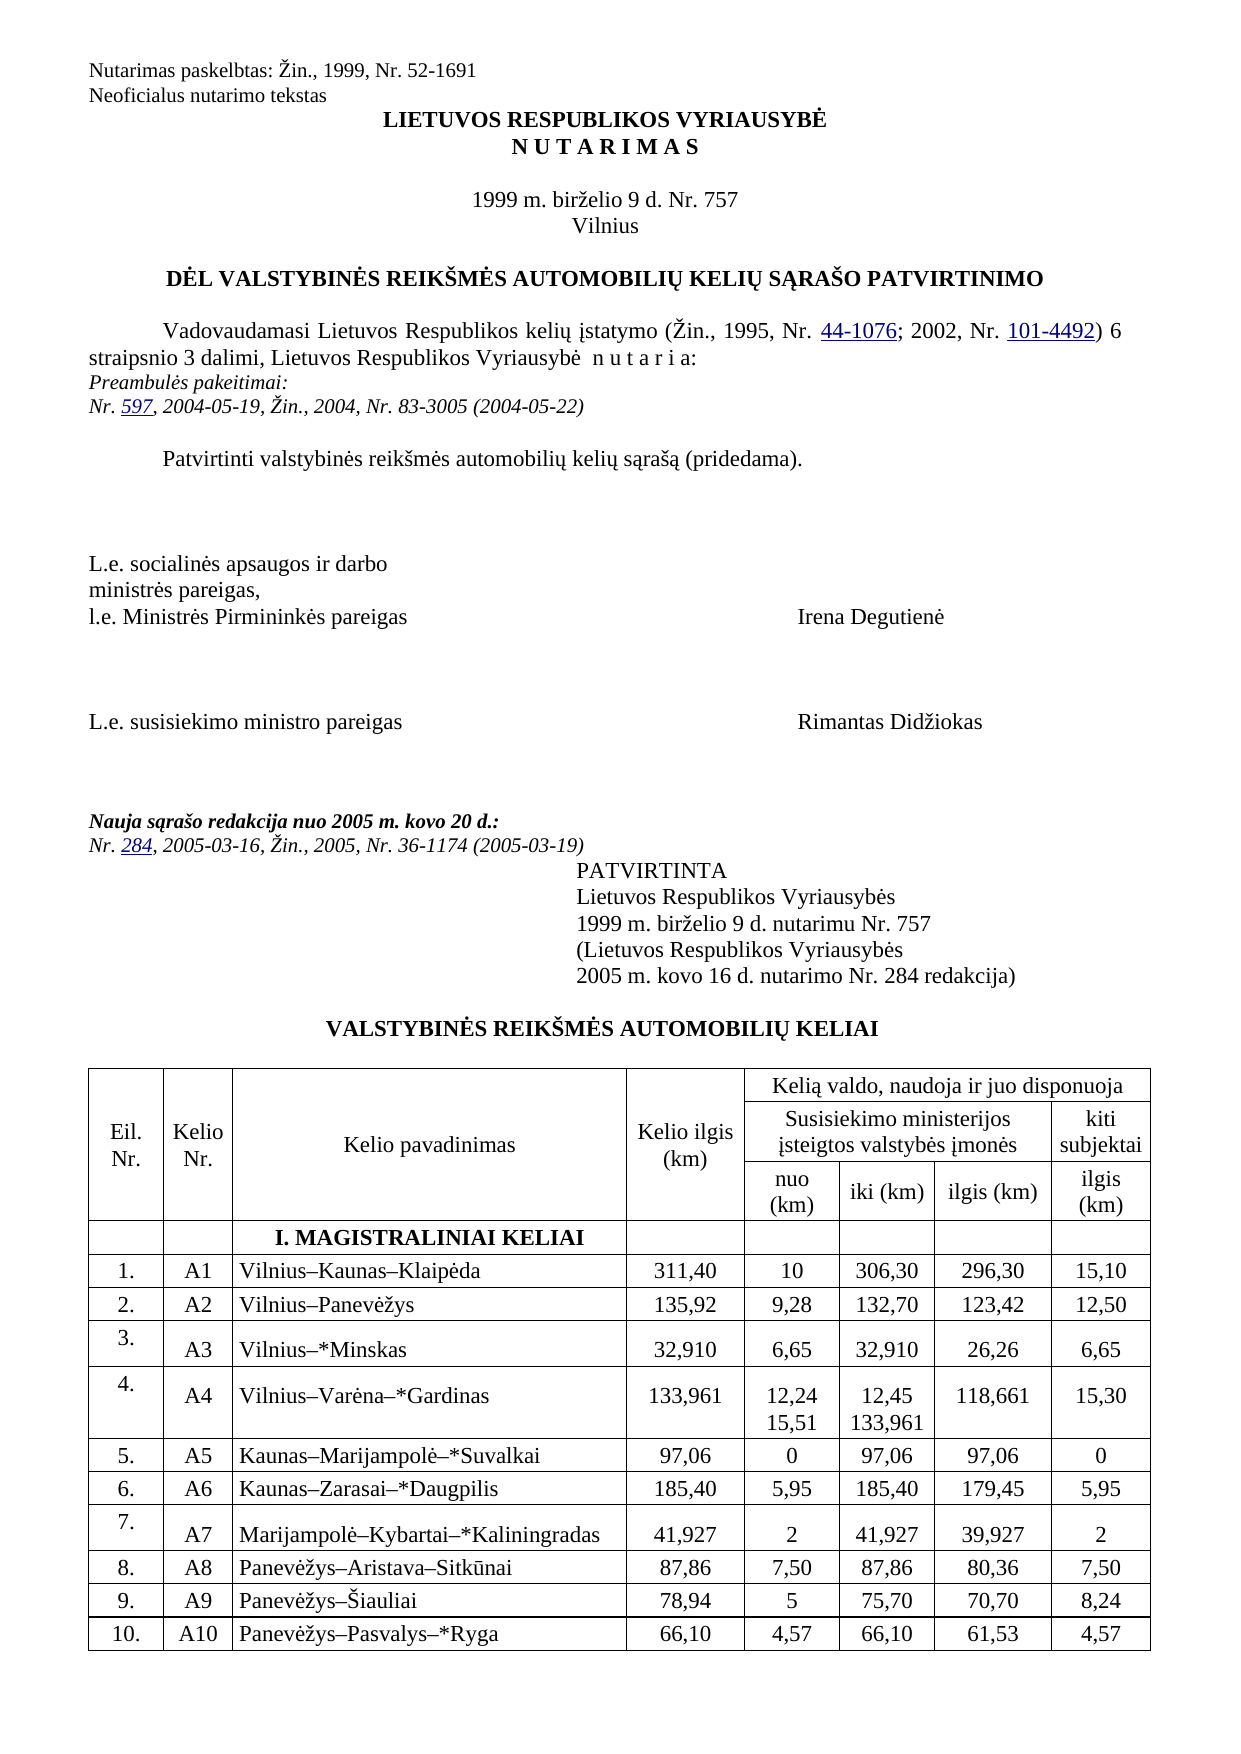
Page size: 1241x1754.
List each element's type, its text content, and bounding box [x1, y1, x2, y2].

table_cell 66,10 [840, 1618, 934, 1650]
table_cell 75,70 [840, 1584, 934, 1616]
table_cell 80,36 [935, 1551, 1051, 1583]
text Vilnius [89, 212, 1121, 238]
table_cell 1. [89, 1255, 163, 1287]
table_cell Marijampolė–Kybartai–*Kaliningradas [233, 1505, 626, 1550]
table_cell 185,40 [840, 1472, 934, 1504]
table_cell 3. [89, 1321, 163, 1366]
table_cell 26,26 [935, 1321, 1051, 1366]
table_cell 97,06 [935, 1439, 1051, 1471]
table_cell Vilnius–*Minskas [233, 1321, 626, 1366]
table_cell 41,927 [627, 1505, 744, 1550]
table_cell 32,910 [840, 1321, 934, 1366]
table_cell 9. [89, 1584, 163, 1616]
table_cell 7,50 [745, 1551, 839, 1583]
subtitle DĖL valstybinės reikšmės automobilių kelių sąrašo patvirtinimo [89, 265, 1121, 291]
text 1999 m. birželio 9 d. Nr. 757 [89, 186, 1121, 212]
text l.e. Ministrės Pirmininkės pareigas Irena Degutienė [89, 603, 1121, 629]
table_cell 97,06 [840, 1439, 934, 1471]
table_cell 7. [89, 1505, 163, 1550]
table_cell 6,65 [745, 1321, 839, 1366]
table_cell Vilnius–Panevėžys [233, 1288, 626, 1320]
table_cell [745, 1221, 839, 1253]
text Nr. 597, 2004-05-19, Žin., 2004, Nr. 83-3005 (2004-05-22) [89, 394, 1121, 418]
table_header Kelio Nr. [164, 1069, 232, 1220]
table_cell [89, 1221, 163, 1253]
table_cell 6. [89, 1472, 163, 1504]
text Patvirtinta [576, 857, 1121, 883]
table_header Kelio pavadinimas [233, 1069, 626, 1220]
table_cell 7,50 [1052, 1551, 1150, 1583]
table_cell 4,57 [745, 1618, 839, 1650]
table_cell 5 [745, 1584, 839, 1616]
table_cell 2. [89, 1288, 163, 1320]
table_cell 41,927 [840, 1505, 934, 1550]
table_cell 6,65 [1052, 1321, 1150, 1366]
table_cell 70,70 [935, 1584, 1051, 1616]
table_cell [935, 1221, 1051, 1253]
table_cell [164, 1221, 232, 1253]
text L.e. socialinės apsaugos ir darbo [89, 550, 1121, 576]
table_cell A10 [164, 1618, 232, 1650]
table_cell 0 [1052, 1439, 1150, 1471]
text Preambulės pakeitimai: [89, 370, 1121, 394]
table_cell I. MAGISTRALINIAI KELIAI [233, 1221, 626, 1253]
text Nutarimas paskelbtas: Žin., 1999, Nr. 52-1691 [89, 58, 1121, 82]
table_cell 135,92 [627, 1288, 744, 1320]
table_cell [1052, 1221, 1150, 1253]
table_cell A3 [164, 1321, 232, 1366]
table_cell 97,06 [627, 1439, 744, 1471]
table_header Eil. Nr. [89, 1069, 163, 1220]
text Neoficialus nutarimo tekstas [89, 82, 1121, 107]
table_cell ilgis (km) [1052, 1162, 1150, 1220]
table_cell 5. [89, 1439, 163, 1471]
table_cell 5,95 [745, 1472, 839, 1504]
table_cell 133,961 [627, 1367, 744, 1438]
table_cell 15,10 [1052, 1255, 1150, 1287]
table_cell 32,910 [627, 1321, 744, 1366]
table_cell Kaunas–Zarasai–*Daugpilis [233, 1472, 626, 1504]
table_cell A8 [164, 1551, 232, 1583]
table_cell 39,927 [935, 1505, 1051, 1550]
table_cell iki (km) [840, 1162, 934, 1220]
table_cell A5 [164, 1439, 232, 1471]
table_cell 296,30 [935, 1255, 1051, 1287]
text Vadovaudamasi Lietuvos Respublikos kelių įstatymo (Žin., 1995, Nr. 44-1076; 2002, Nr. 101-4492) 6 straipsnio 3 dalimi, Lietuvos Respublikos Vyriausybė n u t a r i a: [89, 317, 1121, 370]
text VALSTYBINĖS REIKŠMĖS AUTOMOBILIŲ KELIAI [89, 1015, 1121, 1042]
table_cell 2 [1052, 1505, 1150, 1550]
table_cell 118,661 [935, 1367, 1051, 1438]
table_cell ilgis (km) [935, 1162, 1051, 1220]
table_cell A2 [164, 1288, 232, 1320]
table_cell 12,24 15,51 [745, 1367, 839, 1438]
table_cell kiti subjektai [1052, 1102, 1150, 1161]
table_cell 132,70 [840, 1288, 934, 1320]
text Patvirtinti valstybinės reikšmės automobilių kelių sąrašą (pridedama). [89, 444, 1121, 471]
text Nr. 284, 2005-03-16, Žin., 2005, Nr. 36-1174 (2005-03-19) [89, 833, 1121, 857]
table_cell 306,30 [840, 1255, 934, 1287]
text Lietuvos Respublikos Vyriausybės 1999 m. birželio 9 d. nutarimu Nr. 757 [576, 883, 1121, 936]
table_cell 4,57 [1052, 1618, 1150, 1650]
table_cell 12,45 133,961 [840, 1367, 934, 1438]
table_cell 12,50 [1052, 1288, 1150, 1320]
table_cell A9 [164, 1584, 232, 1616]
table_cell 87,86 [840, 1551, 934, 1583]
table_cell Vilnius–Varėna–*Gardinas [233, 1367, 626, 1438]
text L.e. susisiekimo ministro pareigas Rimantas Didžiokas [89, 708, 1121, 734]
table_cell 9,28 [745, 1288, 839, 1320]
table_cell 5,95 [1052, 1472, 1150, 1504]
table_cell Susisiekimo ministerijos įsteigtos valstybės įmonės [745, 1102, 1051, 1161]
text ministrės pareigas, [89, 576, 1121, 603]
table_cell 87,86 [627, 1551, 744, 1583]
table_cell 8. [89, 1551, 163, 1583]
table_cell [840, 1221, 934, 1253]
table_cell 123,42 [935, 1288, 1051, 1320]
table_cell nuo (km) [745, 1162, 839, 1220]
table_cell 61,53 [935, 1618, 1051, 1650]
text N U T A R I M A S [89, 133, 1121, 159]
table_cell Kaunas–Marijampolė–*Suvalkai [233, 1439, 626, 1471]
table_cell A1 [164, 1255, 232, 1287]
table_cell Panevėžys–Pasvalys–*Ryga [233, 1618, 626, 1650]
text LIETUVOS RESPUBLIKOS VYRIAUSYBĖ [89, 107, 1121, 133]
text Nauja sąrašo redakcija nuo 2005 m. kovo 20 d.: [89, 809, 1121, 833]
table_cell 10. [89, 1618, 163, 1650]
table_cell A7 [164, 1505, 232, 1550]
table_cell Panevėžys–Šiauliai [233, 1584, 626, 1616]
table_header Kelią valdo, naudoja ir juo disponuoja [745, 1069, 1150, 1101]
table_cell 311,40 [627, 1255, 744, 1287]
table_cell A6 [164, 1472, 232, 1504]
table_cell 185,40 [627, 1472, 744, 1504]
table_cell [627, 1221, 744, 1253]
table_cell 179,45 [935, 1472, 1051, 1504]
table_cell 78,94 [627, 1584, 744, 1616]
text (Lietuvos Respublikos Vyriausybės 2005 m. kovo 16 d. nutarimo Nr. 284 redakcija) [576, 936, 1121, 989]
table_cell 66,10 [627, 1618, 744, 1650]
table_cell A4 [164, 1367, 232, 1438]
table_cell 4. [89, 1367, 163, 1438]
table_cell Panevėžys–Aristava–Sitkūnai [233, 1551, 626, 1583]
table_cell 8,24 [1052, 1584, 1150, 1616]
table_cell 15,30 [1052, 1367, 1150, 1438]
table_cell 0 [745, 1439, 839, 1471]
table_header Kelio ilgis (km) [627, 1069, 744, 1220]
table_cell Vilnius–Kaunas–Klaipėda [233, 1255, 626, 1287]
table_cell 2 [745, 1505, 839, 1550]
table_cell 10 [745, 1255, 839, 1287]
